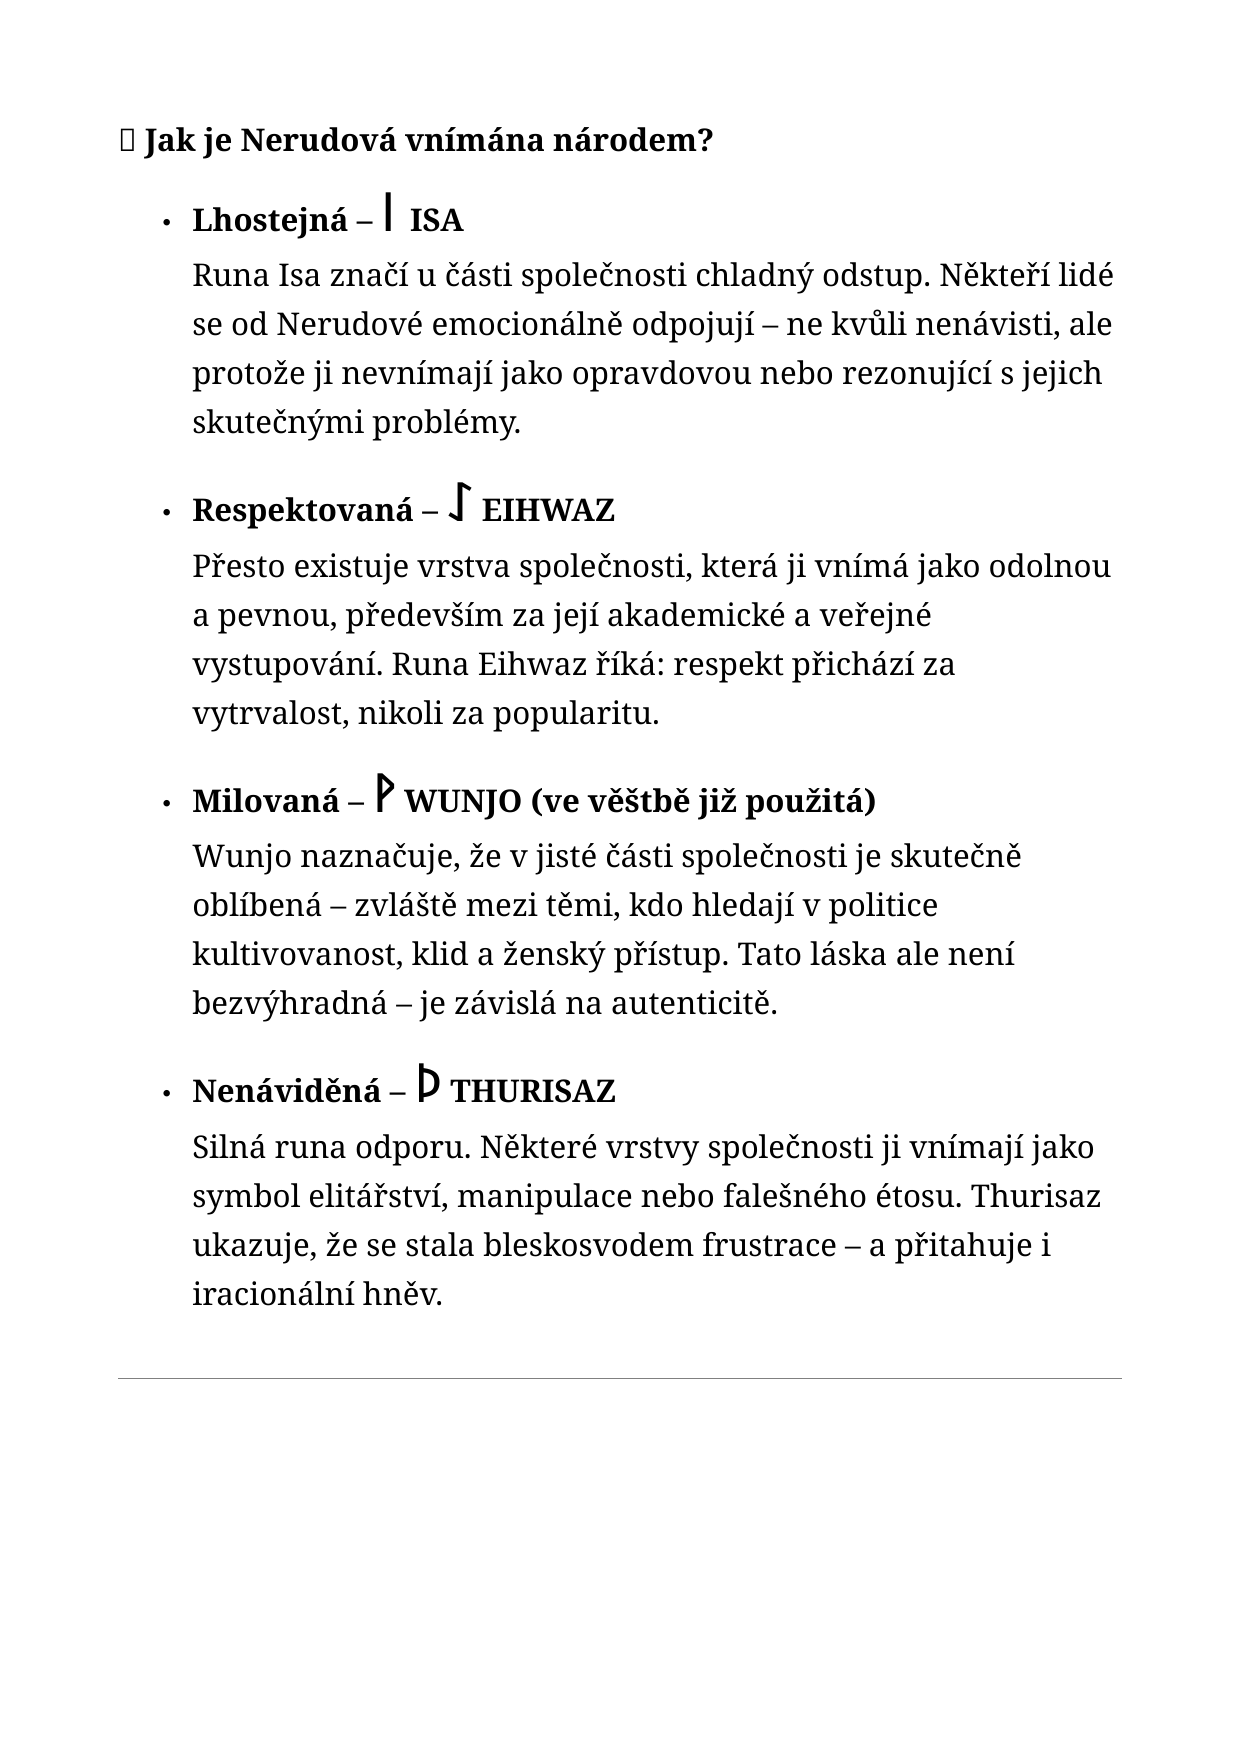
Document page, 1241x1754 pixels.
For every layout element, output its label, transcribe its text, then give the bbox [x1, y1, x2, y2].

list Milovaná – ᚹ WUNJO (ve věštbě již použitá) Wunjo naznačuje, že v jisté části společnosti je skutečně oblíbená – zvláště mezi těmi, kdo hledají v politice kultivovanost, klid a ženský přístup. Tato láska ale není bezvýhradná – je závislá na autenticitě. [162, 754, 1122, 1024]
subtitle 🧿 Jak je Nerudová vnímána národem? [118, 118, 1122, 161]
list Nenáviděná – ᚦ THURISAZ Silná runa odporu. Některé vrstvy společnosti ji vnímají jako symbol elitářství, manipulace nebo falešného étosu. Thurisaz ukazuje, že se stala bleskosvodem frustrace – a přitahuje i iracionální hněv. [162, 1045, 1122, 1314]
list Lhostejná – ᛁ ISA Runa Isa značí u části společnosti chladný odstup. Někteří lidé se od Nerudové emocionálně odpojují – ne kvůli nenávisti, ale protože ji nevnímají jako opravdovou nebo rezonující s jejich skutečnými problémy. [162, 173, 1122, 443]
list Respektovaná – ᛇ EIHWAZ Přesto existuje vrstva společnosti, která ji vnímá jako odolnou a pevnou, především za její akademické a veřejné vystupování. Runa Eihwaz říká: respekt přichází za vytrvalost, nikoli za popularitu. [162, 464, 1122, 733]
